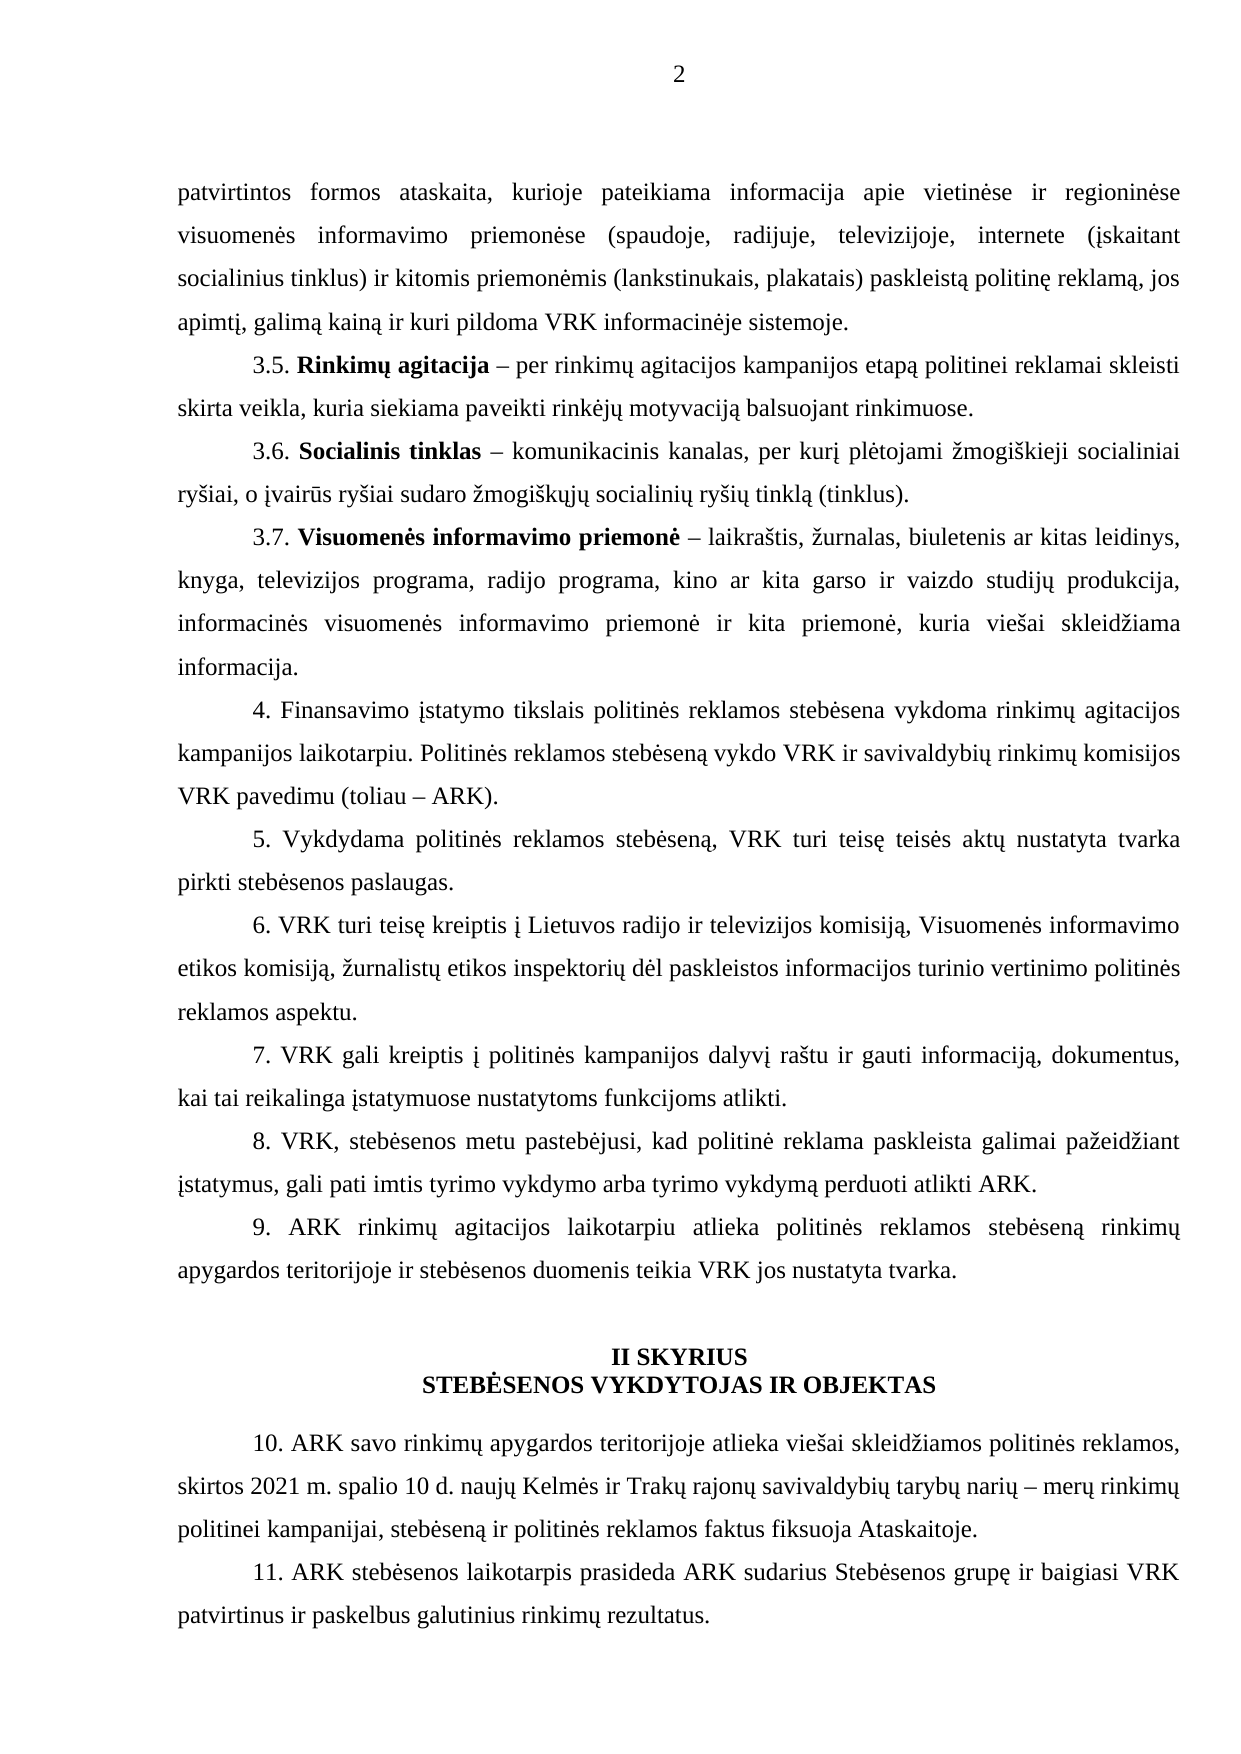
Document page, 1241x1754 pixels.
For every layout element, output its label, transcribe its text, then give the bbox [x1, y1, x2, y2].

text 4. Finansavimo įstatymo tikslais politinės reklamos stebėsena vykdoma rinkimų agitacijos kampanijos laikotarpiu. Politinės reklamos stebėseną vykdo VRK ir savivaldybių rinkimų komisijos VRK pavedimu (toliau – ARK). [177, 695, 1181, 810]
text 9. ARK rinkimų agitacijos laikotarpiu atlieka politinės reklamos stebėseną rinkimų apygardos teritorijoje ir stebėsenos duomenis teikia VRK jos nustatyta tvarka. [177, 1212, 1181, 1284]
text 3.7. Visuomenės informavimo priemonė – laikraštis, žurnalas, biuletenis ar kitas leidinys, knyga, televizijos programa, radijo programa, kino ar kita garso ir vaizdo studijų produkcija, informacinės visuomenės informavimo priemonė ir kita priemonė, kuria viešai skleidžiama informacija. [177, 522, 1181, 680]
text patvirtintos formos ataskaita, kurioje pateikiama informacija apie vietinėse ir regioninėse visuomenės informavimo priemonėse (spaudoje, radijuje, televizijoje, internete (įskaitant socialinius tinklus) ir kitomis priemonėmis (lankstinukais, plakatais) paskleistą politinę reklamą, jos apimtį, galimą kainą ir kuri pildoma VRK informacinėje sistemoje. [177, 177, 1181, 335]
text 3.5. Rinkimų agitacija – per rinkimų agitacijos kampanijos etapą politinei reklamai skleisti skirta veikla, kuria siekiama paveikti rinkėjų motyvaciją balsuojant rinkimuose. [177, 350, 1181, 422]
text 7. VRK gali kreiptis į politinės kampanijos dalyvį raštu ir gauti informaciją, dokumentus, kai tai reikalinga įstatymuose nustatytoms funkcijoms atlikti. [177, 1040, 1181, 1112]
text II SKYRIUS [177, 1342, 1181, 1370]
text 8. VRK, stebėsenos metu pastebėjusi, kad politinė reklama paskleista galimai pažeidžiant įstatymus, gali pati imtis tyrimo vykdymo arba tyrimo vykdymą perduoti atlikti ARK. [177, 1126, 1181, 1198]
text 11. ARK stebėsenos laikotarpis prasideda ARK sudarius Stebėsenos grupę ir baigiasi VRK patvirtinus ir paskelbus galutinius rinkimų rezultatus. [177, 1557, 1181, 1629]
text 5. Vykdydama politinės reklamos stebėseną, VRK turi teisę teisės aktų nustatyta tvarka pirkti stebėsenos paslaugas. [177, 824, 1181, 896]
text STEBĖSENOS VYKDYTOJAS IR OBJEKTAS [177, 1370, 1181, 1399]
text 10. ARK savo rinkimų apygardos teritorijoje atlieka viešai skleidžiamos politinės reklamos, skirtos 2021 m. spalio 10 d. naujų Kelmės ir Trakų rajonų savivaldybių tarybų narių – merų rinkimų politinei kampanijai, stebėseną ir politinės reklamos faktus fiksuoja Ataskaitoje. [177, 1428, 1181, 1543]
text 3.6. Socialinis tinklas – komunikacinis kanalas, per kurį plėtojami žmogiškieji socialiniai ryšiai, o įvairūs ryšiai sudaro žmogiškųjų socialinių ryšių tinklą (tinklus). [177, 436, 1181, 508]
text 6. VRK turi teisę kreiptis į Lietuvos radijo ir televizijos komisiją, Visuomenės informavimo etikos komisiją, žurnalistų etikos inspektorių dėl paskleistos informacijos turinio vertinimo politinės reklamos aspektu. [177, 910, 1181, 1025]
